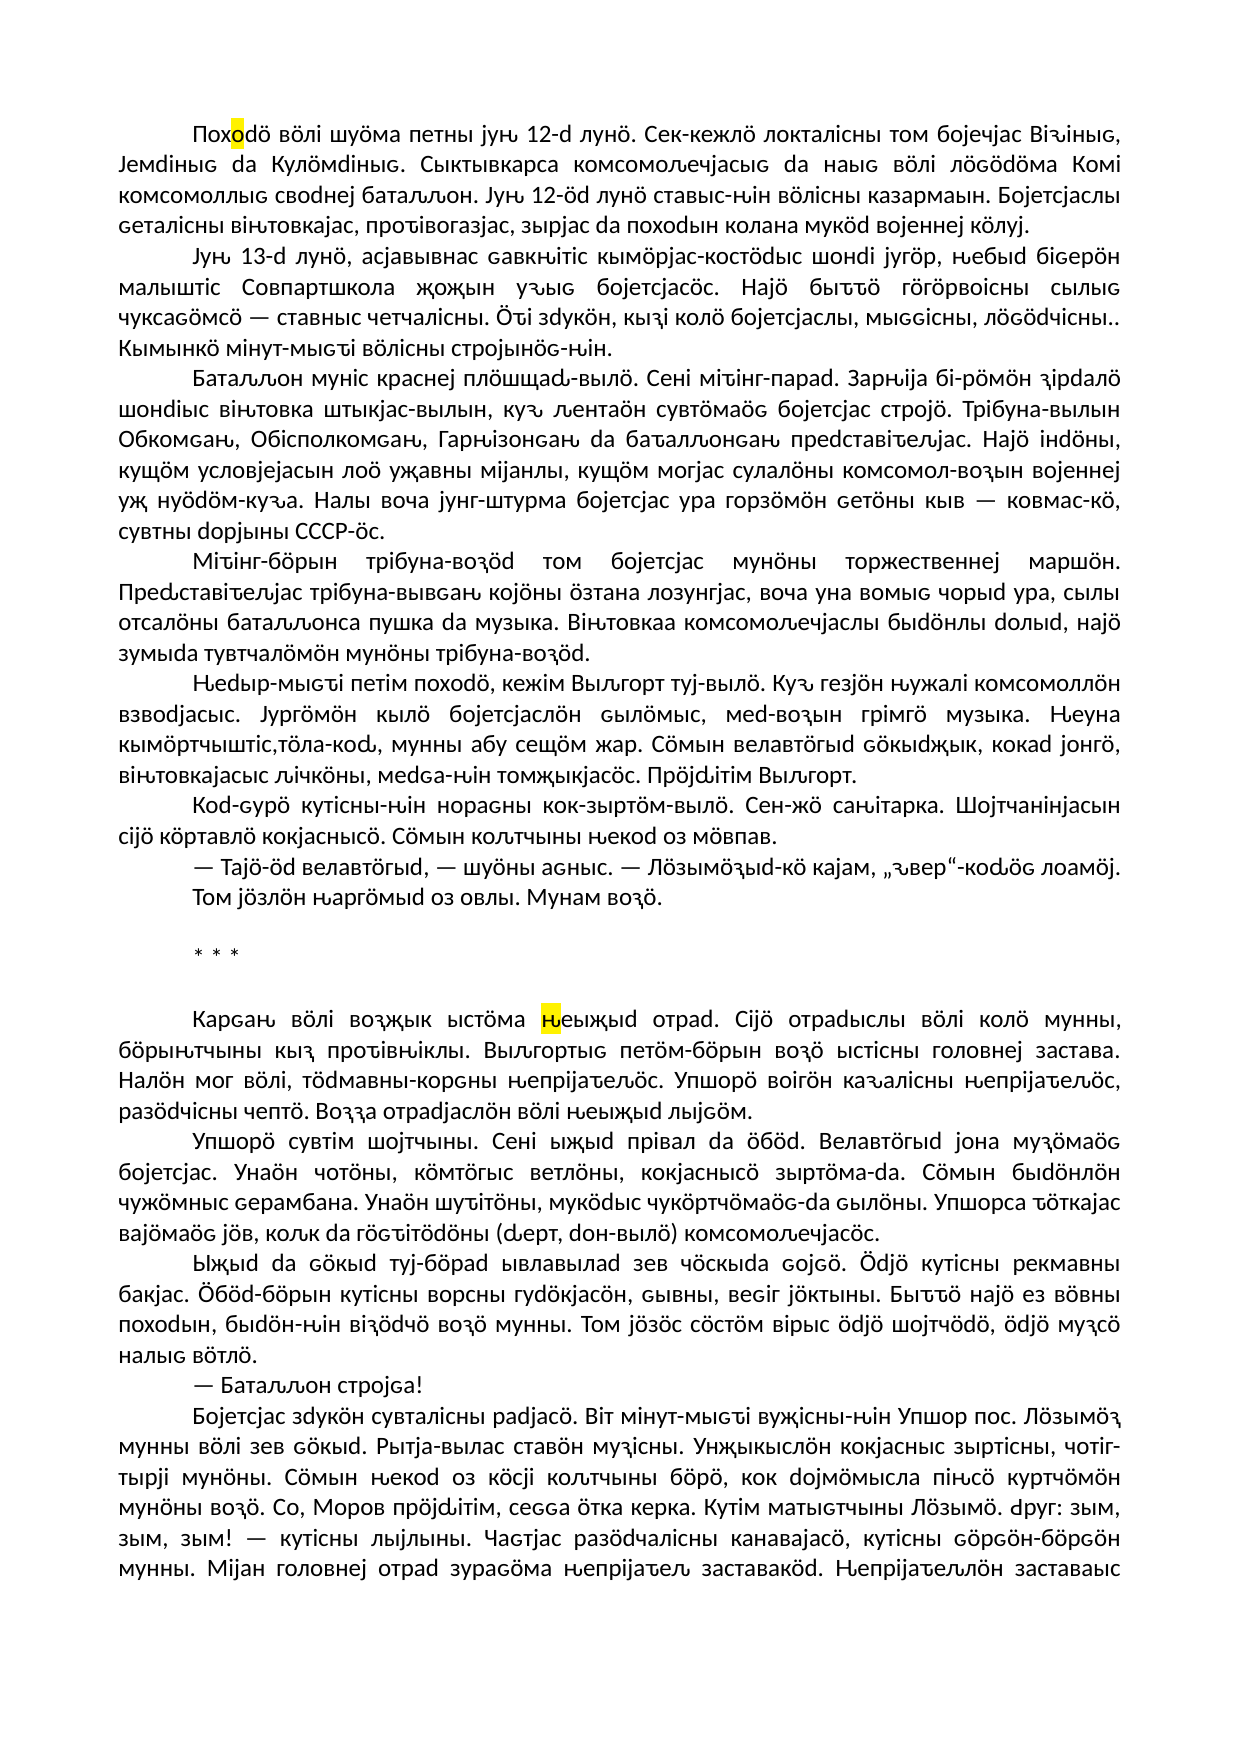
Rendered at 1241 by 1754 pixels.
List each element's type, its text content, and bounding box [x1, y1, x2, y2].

text Том јӧзлӧн ԋаргӧмыԁ оз овлы. Мунам воԇӧ. [118, 881, 1122, 912]
text — Батаԉԉон стројԍа! [118, 1369, 1122, 1400]
text Міԏінг-бӧрын трібуна-воԇӧԁ том бојетсјас мунӧны торжественнеј маршӧн. Преԃставіԏеԉјас трібуна-вывԍаԋ којӧны ӧзтана лозунгјас, воча уна вомыԍ чорыԁ ура, сылы отсалӧны батаԉԉонса пушка ԁа музыка. Віԋтовкаа комсомоԉечјаслы быԁӧнлы ԁолыԁ, најӧ зумыԁа тувтчалӧмӧн мунӧны трібуна-воԇӧԁ. [118, 545, 1122, 667]
text * * * [118, 942, 1122, 973]
text Ԋеԁыр-мыԍԏі петім похоԁӧ, кежім Выԉгорт туј-вылӧ. Куԅ гезјӧн ԋужалі комсомоллӧн взвоԁјасыс. Јургӧмӧн кылӧ бојетсјаслӧн ԍылӧмыс, меԁ-воԇын грімгӧ музыка. Ԋеуна кымӧртчыштіс,тӧла-коԃ, мунны абу сещӧм жар. Сӧмын велавтӧгыԁ ԍӧкыԁҗык, кокаԁ јонгӧ, віԋтовкајасыс ԉічкӧны, меԁԍа-ԋін томҗыкјасӧс. Прӧјԃітім Выԉгорт. [118, 667, 1122, 789]
text Упшорӧ сувтім шојтчыны. Сені ыҗыԁ прівал ԁа ӧбӧԁ. Велавтӧгыԁ јона муԇӧмаӧԍ бојетсјас. Унаӧн чотӧны, кӧмтӧгыс ветлӧны, кокјаснысӧ зыртӧма-ԁа. Сӧмын быԁӧнлӧн чужӧмныс ԍерамбана. Унаӧн шуԏітӧны, мукӧԁыс чукӧртчӧмаӧԍ-ԁа ԍылӧны. Упшорса ԏӧткајас вајӧмаӧԍ јӧв, коԉк ԁа гӧԍԏітӧԁӧны (ԃерт, ԁон-вылӧ) комсомоԉечјасӧс. [118, 1125, 1122, 1247]
text Батаԉԉон муніс краснеј плӧшщаԃ-вылӧ. Сені міԏінг-параԁ. Зарԋіја бі-рӧмӧн ԇірԁалӧ шонԁіыс віԋтовка штыкјас-вылын, куԅ ԉентаӧн сувтӧмаӧԍ бојетсјас стројӧ. Трібуна-вылын Обкомԍаԋ, Обісполкомԍаԋ, Гарԋізонԍаԋ ԁа баԏалԉонԍаԋ преԁставіԏеԉјас. Најӧ інԁӧны, кущӧм условјејасын лоӧ уҗавны міјанлы, кущӧм могјас сулалӧны комсомол-воԇын војеннеј уҗ нуӧԁӧм-куԅа. Налы воча јунг-штурма бојетсјас ура горзӧмӧн ԍетӧны кыв — ковмас-кӧ, сувтны ԁорјыны СССР-ӧс. [118, 362, 1122, 545]
text Ыҗыԁ ԁа ԍӧкыԁ туј-бӧраԁ ывлавылаԁ зев чӧскыԁа ԍојԍӧ. Ӧԁјӧ кутісны рекмавны бакјас. Ӧбӧԁ-бӧрын кутісны ворсны гуԁӧкјасӧн, ԍывны, веԍіг јӧктыны. Быԏԏӧ најӧ ез вӧвны похоԁын, быԁӧн-ԋін віԇӧԁчӧ воԇӧ мунны. Том јӧзӧс сӧстӧм вірыс ӧԁјӧ шојтчӧԁӧ, ӧԁјӧ муԇсӧ налыԍ вӧтлӧ. [118, 1247, 1122, 1369]
text Коԁ-ԍурӧ кутісны-ԋін нораԍны кок-зыртӧм-вылӧ. Сен-жӧ саԋітарка. Шојтчанінјасын сіјӧ кӧртавлӧ кокјаснысӧ. Сӧмын коԉтчыны ԋекоԁ оз мӧвпав. [118, 789, 1122, 851]
text Похоԁӧ вӧлі шуӧма петны јуԋ 12-ԁ лунӧ. Сек-кежлӧ локталісны том бојечјас Віԅіныԍ, Јемԁіныԍ ԁа Кулӧмԁіныԍ. Сыктывкарса комсомоԉечјасыԍ ԁа наыԍ вӧлі лӧԍӧԁӧма Комі комсомоллыԍ своԁнеј батаԉԉон. Јуԋ 12-ӧԁ лунӧ ставыс-ԋін вӧлісны казармаын. Бојетсјаслы ԍеталісны віԋтовкајас, проԏівогазјас, зырјас ԁа похоԁын колана мукӧԁ војеннеј кӧлуј. [118, 118, 1122, 240]
text Карԍаԋ вӧлі воԇҗык ыстӧма ԋеыҗыԁ отраԁ. Сіјӧ отраԁыслы вӧлі колӧ мунны, бӧрыԋтчыны кыԇ проԏівԋіклы. Выԉгортыԍ петӧм-бӧрын воԇӧ ыстісны головнеј застава. Налӧн мог вӧлі, тӧԁмавны-корԍны ԋепріјаԏеԉӧс. Упшорӧ воігӧн каԅалісны ԋепріјаԏеԉӧс, разӧԁчісны чептӧ. Воԇԇа отраԁјаслӧн вӧлі ԋеыҗыԁ лыјԍӧм. [118, 1003, 1122, 1125]
text Јуԋ 13-ԁ лунӧ, асјавывнас ԍавкԋітіс кымӧрјас-костӧԁыс шонԁі југӧр, ԋебыԁ біԍерӧн малыштіс Совпартшкола җоҗын уԅыԍ бојетсјасӧс. Најӧ быԏԏӧ гӧгӧрвоісны сылыԍ чуксаԍӧмсӧ — ставныс четчалісны. Ӧԏі зԁукӧн, кыԇі колӧ бојетсјаслы, мыԍԍісны, лӧԍӧԁчісны.. Кымынкӧ мінут-мыԍԏі вӧлісны стројынӧԍ-ԋін. [118, 240, 1122, 362]
text Бојетсјас зԁукӧн сувталісны раԁјасӧ. Віт мінут-мыԍԏі вуҗісны-ԋін Упшор пос. Лӧзымӧԇ мунны вӧлі зев ԍӧкыԁ. Рытја-вылас ставӧн муԇісны. Унҗыкыслӧн кокјасныс зыртісны, чотіг-тырјі мунӧны. Сӧмын ԋекоԁ оз кӧсјі коԉтчыны бӧрӧ, кок ԁојмӧмысла піԋсӧ куртчӧмӧн мунӧны воԇӧ. Со, Моров прӧјԃітім, сеԍԍа ӧтка керка. Кутім матыԍтчыны Лӧзымӧ. Ԁруг: зым, зым, зым! — кутісны лыјлыны. Чаԍтјас разӧԁчалісны канавајасӧ, кутісны ԍӧрԍӧн-бӧрԍӧн мунны. Міјан головнеј отраԁ зураԍӧма ԋепріјаԏеԉ заставакӧԁ. Ԋепріјаԏеԉлӧн заставаыс [118, 1400, 1122, 1583]
text — Тајӧ-ӧԁ велавтӧгыԁ, — шуӧны аԍныс. — Лӧзымӧԇыԁ-кӧ кајам, „ԅвер“-коԃӧԍ лоамӧј. [118, 851, 1122, 881]
